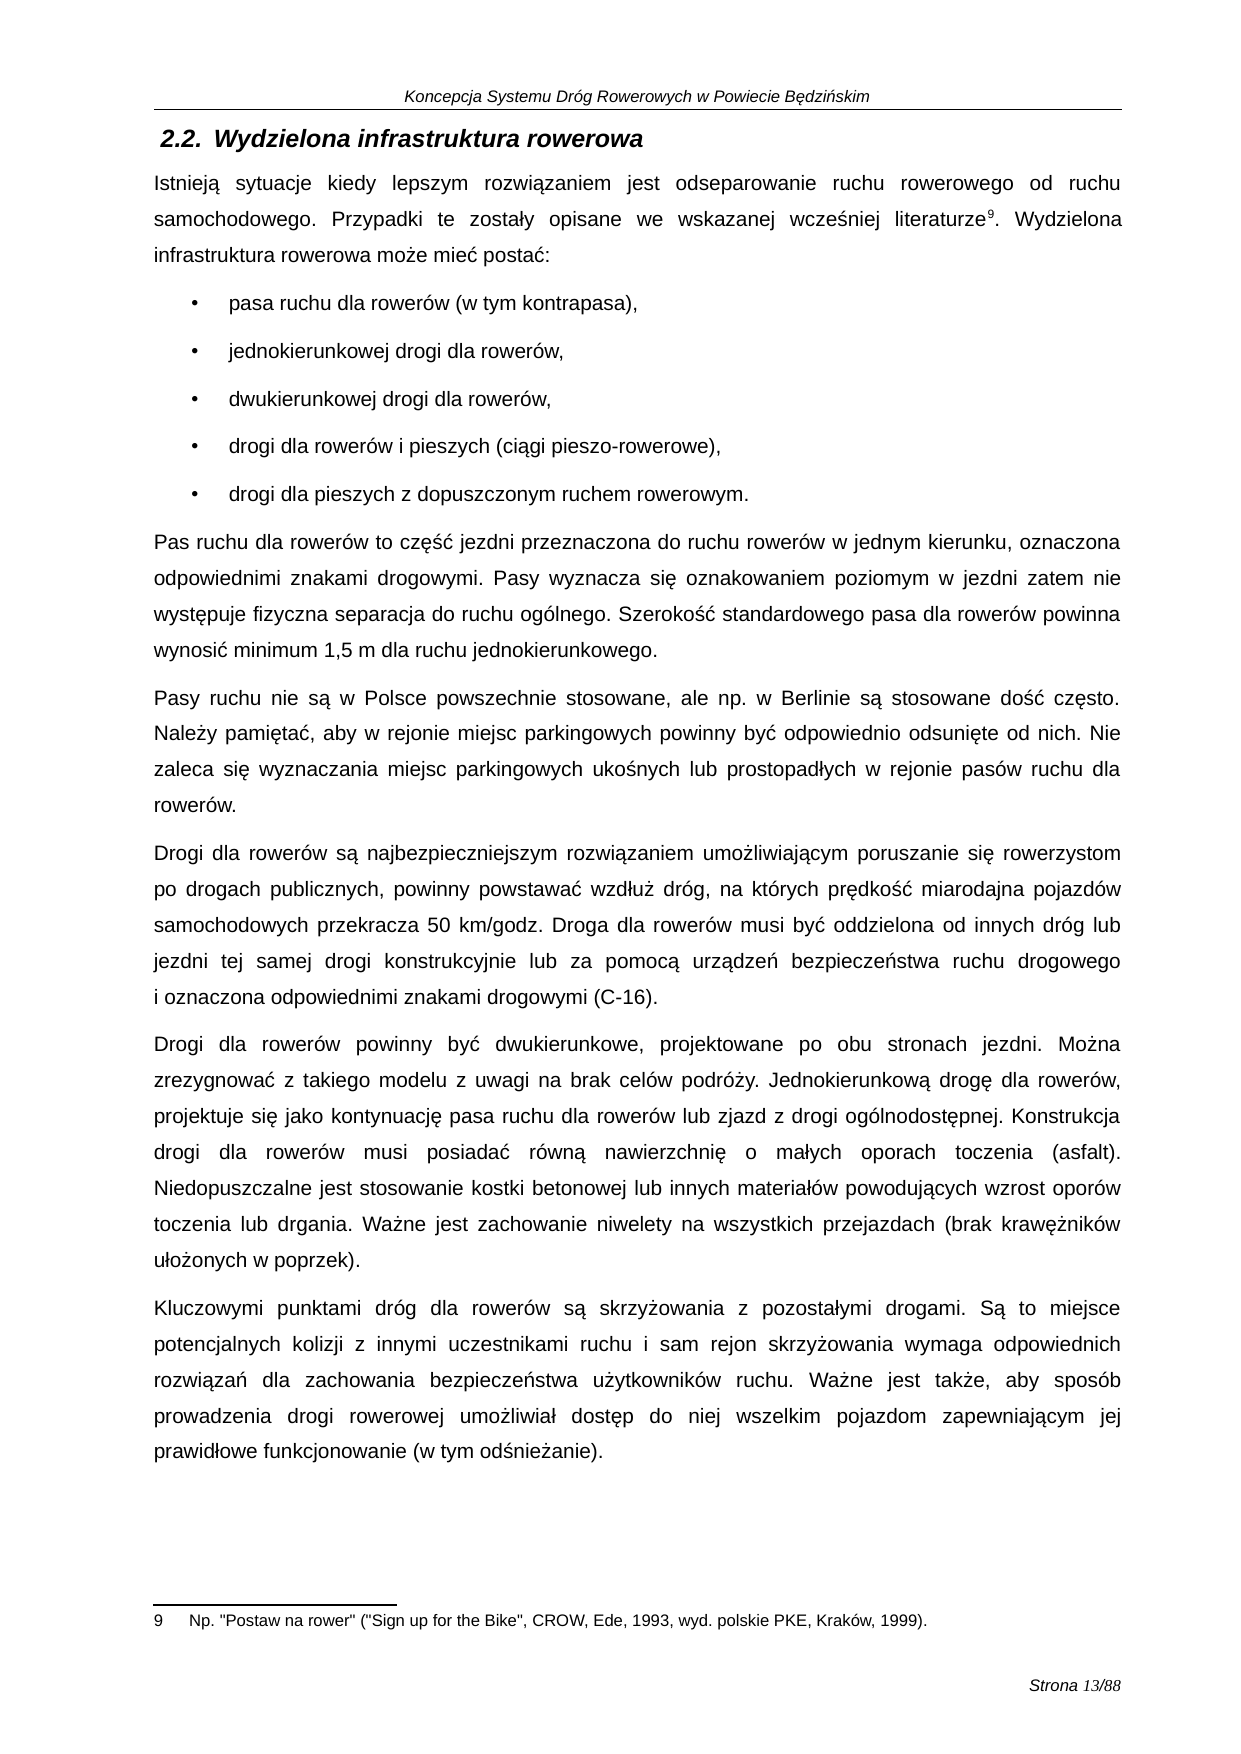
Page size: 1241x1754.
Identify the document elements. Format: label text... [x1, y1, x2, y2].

text Istnieją sytuacje kiedy lepszym rozwiązaniem jest odseparowanie ruchu rowerowego od ruchu samochodowego. Przypadki te zostały opisane we wskazanej wcześniej literaturze. Wydzielona infrastruktura rowerowa może mieć postać: [153, 171, 1122, 267]
list jednokierunkowej drogi dla rowerów, [191, 338, 1122, 363]
text Pas ruchu dla rowerów to część jezdni przeznaczona do ruchu rowerów w jednym kierunku, oznaczona odpowiednimi znakami drogowymi. Pasy wyznacza się oznakowaniem poziomym w jezdni zatem nie występuje fizyczna separacja do ruchu ogólnego. Szerokość standardowego pasa dla rowerów powinna wynosić minimum 1,5 m dla ruchu jednokierunkowego. [153, 530, 1122, 662]
subtitle Wydzielona infrastruktura rowerowa [153, 124, 1122, 153]
list dwukierunkowej drogi dla rowerów, [191, 386, 1122, 410]
text Kluczowymi punktami dróg dla rowerów są skrzyżowania z pozostałymi drogami. Są to miejsce potencjalnych kolizji z innymi uczestnikami ruchu i sam rejon skrzyżowania wymaga odpowiednich rozwiązań dla zachowania bezpieczeństwa użytkowników ruchu. Ważne jest także, aby sposób prowadzenia drogi rowerowej umożliwiał dostęp do niej wszelkim pojazdom zapewniającym jej prawidłowe funkcjonowanie (w tym odśnieżanie). [153, 1296, 1122, 1463]
list drogi dla rowerów i pieszych (ciągi pieszo-rowerowe), [191, 434, 1122, 458]
text Drogi dla rowerów powinny być dwukierunkowe, projektowane po obu stronach jezdni. Można zrezygnować z takiego modelu z uwagi na brak celów podróży. Jednokierunkową drogę dla rowerów, projektuje się jako kontynuację pasa ruchu dla rowerów lub zjazd z drogi ogólnodostępnej. Konstrukcja drogi dla rowerów musi posiadać równą nawierzchnię o małych oporach toczenia (asfalt). Niedopuszczalne jest stosowanie kostki betonowej lub innych materiałów powodujących wzrost oporów toczenia lub drgania. Ważne jest zachowanie niwelety na wszystkich przejazdach (brak krawężników ułożonych w poprzek). [153, 1032, 1122, 1272]
text Np. "Postaw na rower" ("Sign up for the Bike", CROW, Ede, 1993, wyd. polskie PKE, Kraków, 1999). [153, 1611, 1122, 1630]
list drogi dla pieszych z dopuszczonym ruchem rowerowym. [191, 482, 1122, 506]
text Drogi dla rowerów są najbezpieczniejszym rozwiązaniem umożliwiającym poruszanie się rowerzystom po drogach publicznych, powinny powstawać wzdłuż dróg, na których prędkość miarodajna pojazdów samochodowych przekracza 50 km/godz. Droga dla rowerów musi być oddzielona od innych dróg lub jezdni tej samej drogi konstrukcyjnie lub za pomocą urządzeń bezpieczeństwa ruchu drogowego i oznaczona odpowiednimi znakami drogowymi (C-16). [153, 841, 1122, 1008]
text Pasy ruchu nie są w Polsce powszechnie stosowane, ale np. w Berlinie są stosowane dość często. Należy pamiętać, aby w rejonie miejsc parkingowych powinny być odpowiednio odsunięte od nich. Nie zaleca się wyznaczania miejsc parkingowych ukośnych lub prostopadłych w rejonie pasów ruchu dla rowerów. [153, 685, 1122, 817]
list pasa ruchu dla rowerów (w tym kontrapasa), [191, 291, 1122, 315]
